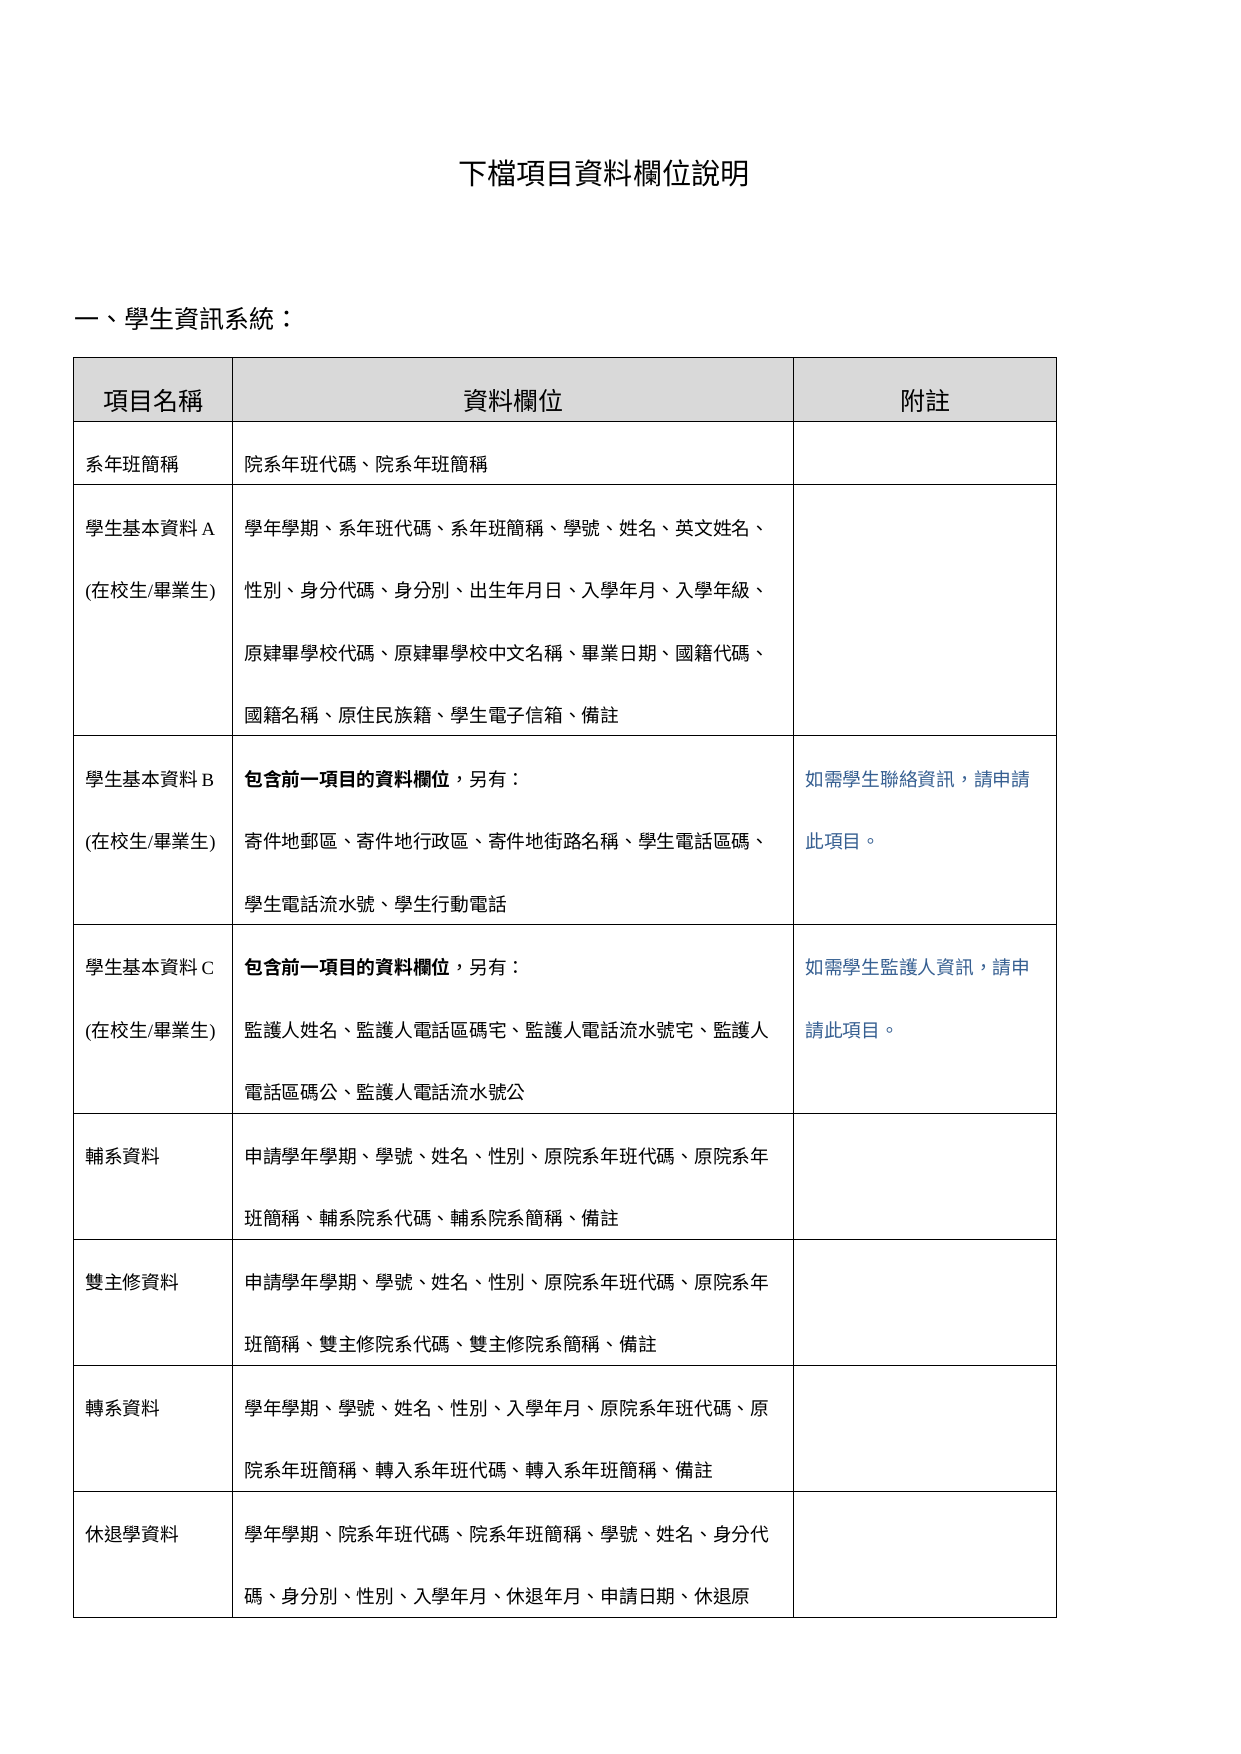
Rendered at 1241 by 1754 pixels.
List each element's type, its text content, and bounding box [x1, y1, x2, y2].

table_cell [794, 1492, 1056, 1617]
table_cell [794, 422, 1056, 484]
table_header 附註 [794, 358, 1056, 421]
table_header 資料欄位 [233, 358, 793, 421]
text 下檔項目資料欄位說明 [18, 130, 1189, 192]
table_cell 轉系資料 [74, 1366, 232, 1491]
table_cell [794, 485, 1056, 735]
table_cell 學生基本資料A (在校生/畢業生) [74, 485, 232, 735]
table_cell 休退學資料 [74, 1492, 232, 1617]
table_cell 學年學期、學號、姓名、性別、入學年月、原院系年班代碼、原院系年班簡稱、轉入系年班代碼、轉入系年班簡稱、備註 [233, 1366, 793, 1491]
table_cell 院系年班代碼、院系年班簡稱 [233, 422, 793, 484]
table_cell 如需學生監護人資訊，請申請此項目。 [794, 925, 1056, 1112]
table_cell 學生基本資料B (在校生/畢業生) [74, 736, 232, 924]
table_cell 雙主修資料 [74, 1240, 232, 1364]
table_cell 學年學期、院系年班代碼、院系年班簡稱、學號、姓名、身分代碼、身分別、性別、入學年月、休退年月、申請日期、休退原 [233, 1492, 793, 1617]
table_cell [794, 1114, 1056, 1238]
table_cell 系年班簡稱 [74, 422, 232, 484]
table_cell 輔系資料 [74, 1114, 232, 1238]
table_cell 申請學年學期、學號、姓名、性別、原院系年班代碼、原院系年班簡稱、輔系院系代碼、輔系院系簡稱、備註 [233, 1114, 793, 1238]
table_cell [794, 1366, 1056, 1491]
table_cell 包含前一項目的資料欄位，另有： 寄件地郵區、寄件地行政區、寄件地街路名稱、學生電話區碼、學生電話流水號、學生行動電話 [233, 736, 793, 924]
table_cell 學生基本資料C (在校生/畢業生) [74, 925, 232, 1112]
table_header 項目名稱 [74, 358, 232, 421]
table_cell 申請學年學期、學號、姓名、性別、原院系年班代碼、原院系年班簡稱、雙主修院系代碼、雙主修院系簡稱、備註 [233, 1240, 793, 1364]
table_cell 學年學期、系年班代碼、系年班簡稱、學號、姓名、英文姓名、性別、身分代碼、身分別、出生年月日、入學年月、入學年級、原肄畢學校代碼、原肄畢學校中文名稱、畢業日期、國籍代碼、國籍名稱、原住民族籍、學生電子信箱、備註 [233, 485, 793, 735]
text 一、學生資訊系統： [74, 276, 1189, 338]
table_cell [794, 1240, 1056, 1364]
table_cell 如需學生聯絡資訊，請申請此項目。 [794, 736, 1056, 924]
table_cell 包含前一項目的資料欄位，另有： 監護人姓名、監護人電話區碼宅、監護人電話流水號宅、監護人電話區碼公、監護人電話流水號公 [233, 925, 793, 1112]
